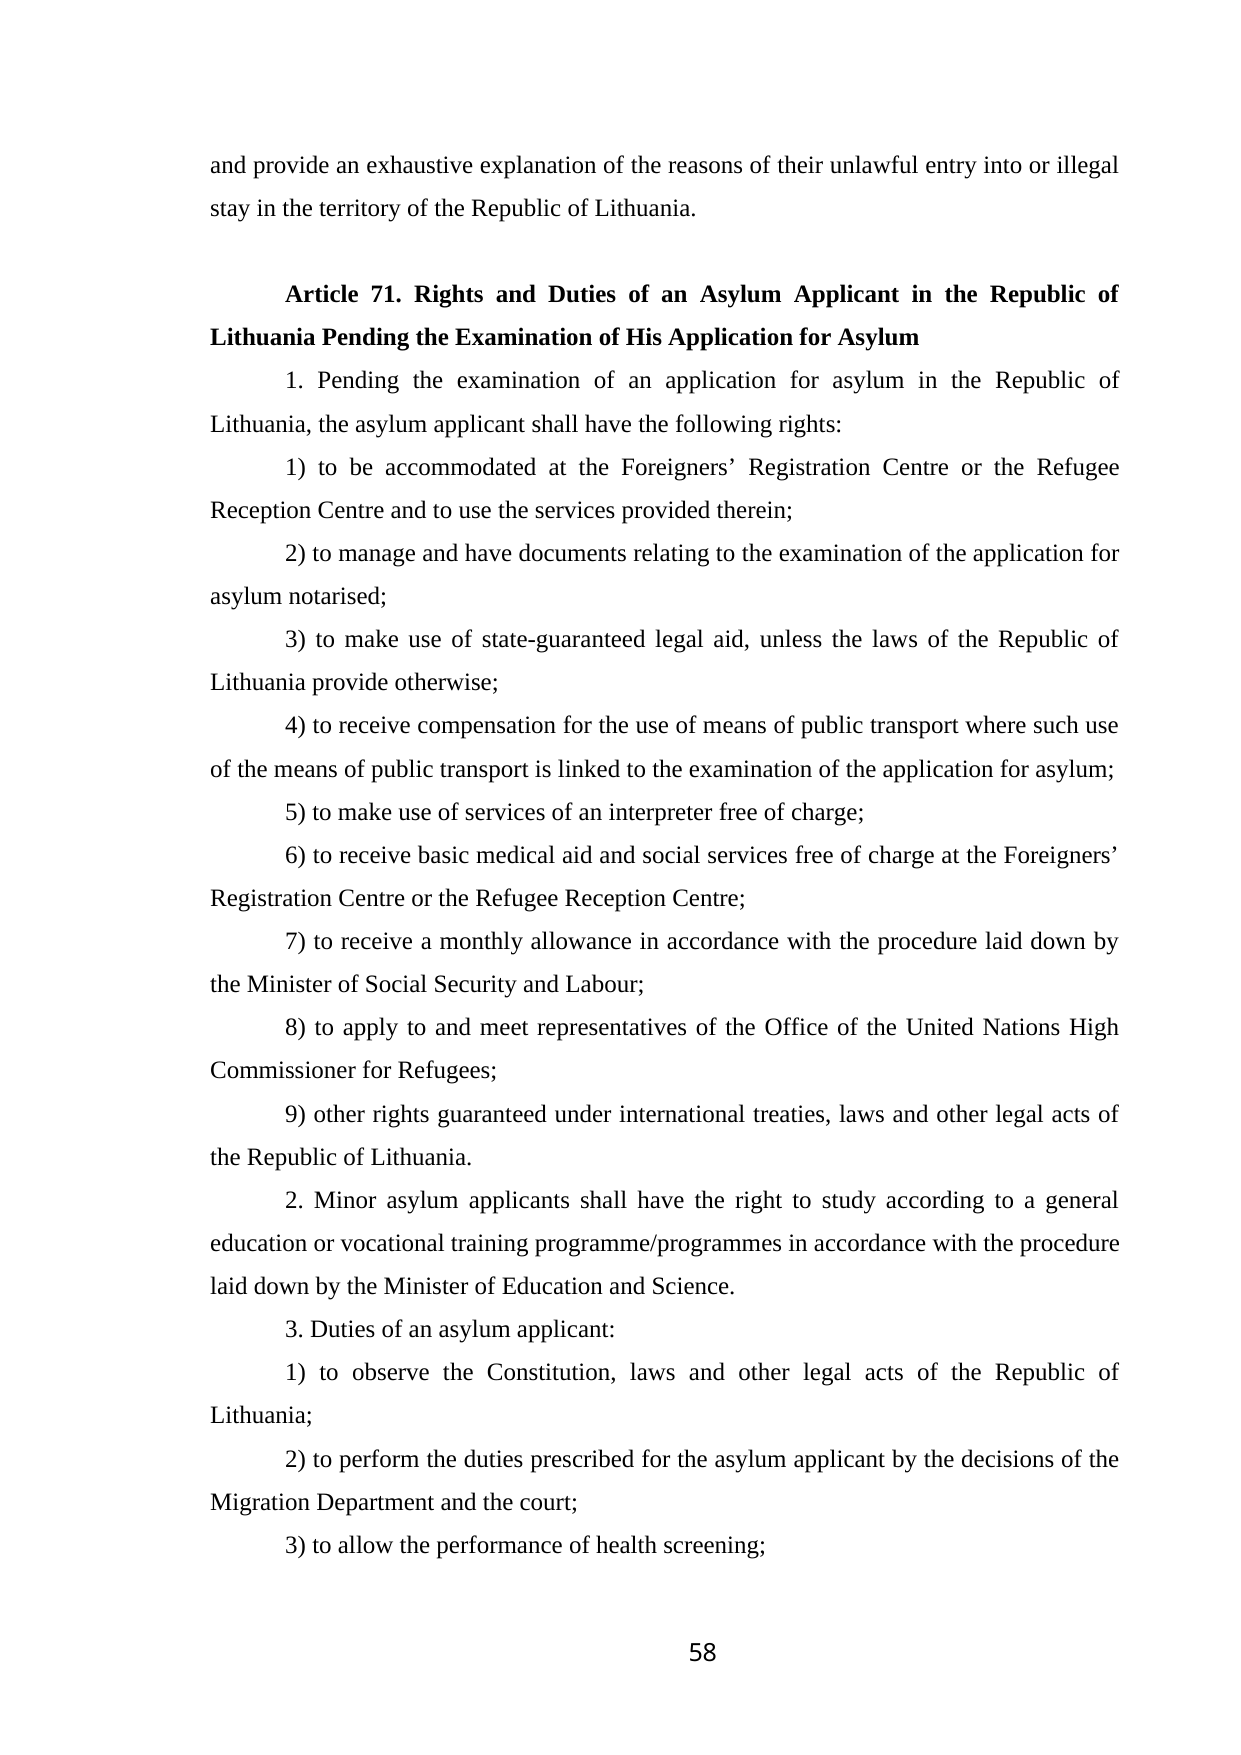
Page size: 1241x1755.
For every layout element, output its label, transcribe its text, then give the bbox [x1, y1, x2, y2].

text 3) to allow the performance of health screening; [210, 1530, 1120, 1559]
text 2) to manage and have documents relating to the examination of the application for asylum notarised; [210, 538, 1120, 610]
text 5) to make use of services of an interpreter free of charge; [210, 797, 1120, 826]
text 2) to perform the duties prescribed for the asylum applicant by the decisions of the Migration Department and the court; [210, 1444, 1120, 1516]
text 8) to apply to and meet representatives of the Office of the United Nations High Commissioner for Refugees; [210, 1012, 1120, 1084]
text Article 71. Rights and Duties of an Asylum Applicant in the Republic of Lithuania Pending the Examination of His Application for Asylum [210, 279, 1120, 351]
text 3. Duties of an asylum applicant: [210, 1314, 1120, 1343]
text 7) to receive a monthly allowance in accordance with the procedure laid down by the Minister of Social Security and Labour; [210, 926, 1120, 998]
text 3) to make use of state-guaranteed legal aid, unless the laws of the Republic of Lithuania provide otherwise; [210, 624, 1120, 696]
text 1) to be accommodated at the Foreigners’ Registration Centre or the Refugee Reception Centre and to use the services provided therein; [210, 452, 1120, 524]
text 6) to receive basic medical aid and social services free of charge at the Foreigners’ Registration Centre or the Refugee Reception Centre; [210, 840, 1120, 912]
text and provide an exhaustive explanation of the reasons of their unlawful entry into or illegal stay in the territory of the Republic of Lithuania. [210, 150, 1120, 222]
text 2. Minor asylum applicants shall have the right to study according to a general education or vocational training programme/programmes in accordance with the procedure laid down by the Minister of Education and Science. [210, 1185, 1120, 1300]
text 1. Pending the examination of an application for asylum in the Republic of Lithuania, the asylum applicant shall have the following rights: [210, 366, 1120, 437]
text 9) other rights guaranteed under international treaties, laws and other legal acts of the Republic of Lithuania. [210, 1099, 1120, 1171]
text 1) to observe the Constitution, laws and other legal acts of the Republic of Lithuania; [210, 1357, 1120, 1429]
text 4) to receive compensation for the use of means of public transport where such use of the means of public transport is linked to the examination of the application for asylum; [210, 711, 1120, 782]
